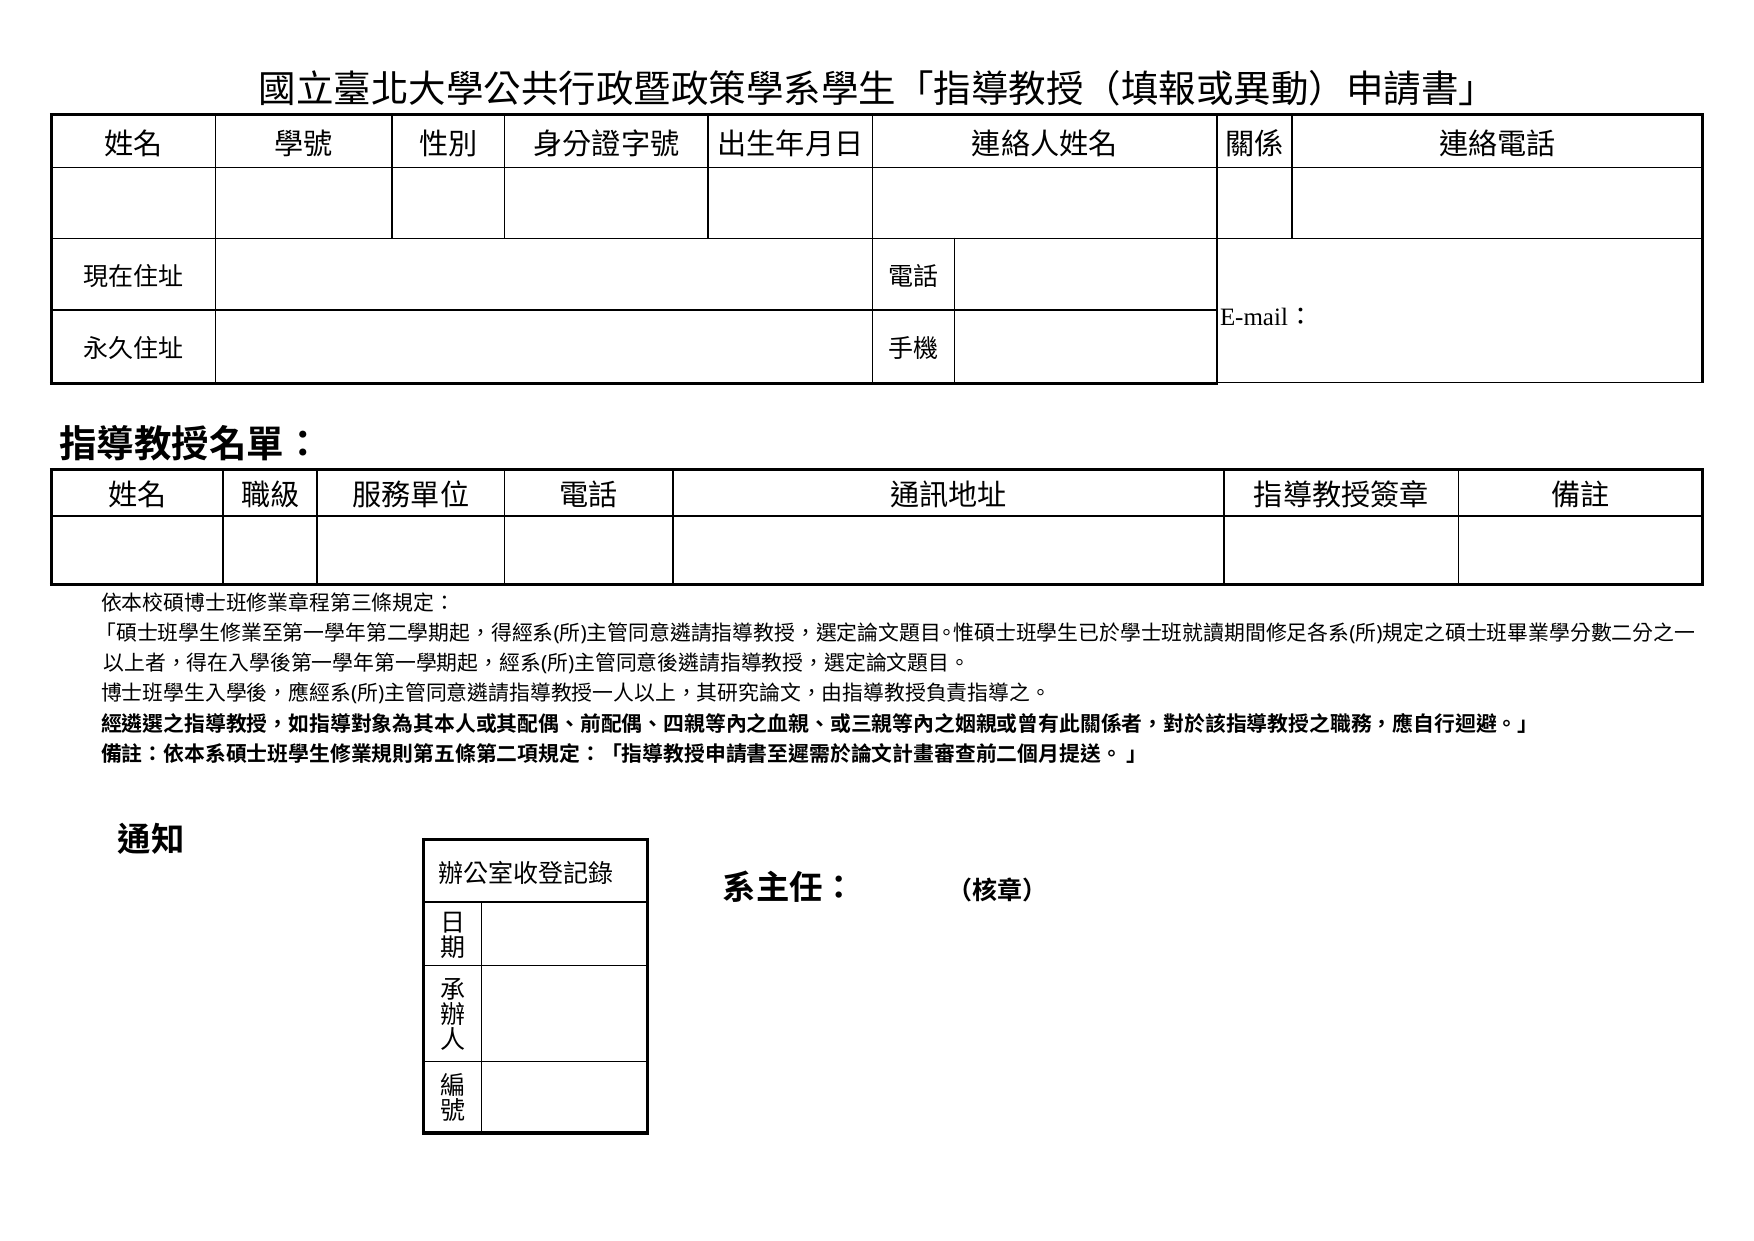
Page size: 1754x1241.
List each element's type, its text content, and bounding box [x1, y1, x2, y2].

table_header 指導教授簽章 [1225, 471, 1458, 515]
table_header 通訊地址 [674, 471, 1223, 515]
table_cell [505, 517, 672, 583]
table_cell [873, 168, 1216, 237]
table_cell [482, 903, 646, 965]
table_cell [709, 168, 872, 237]
table_cell [53, 168, 215, 237]
table_cell [1293, 168, 1701, 237]
table_header 職級 [224, 471, 316, 515]
table_cell [216, 168, 391, 237]
text 系主任： （核章） [678, 861, 1695, 909]
text 「碩士班學生修業至第一學年第二學期起，得經系(所)主管同意遴請指導教授，選定論文題目。惟碩士班學生已於學士班就讀期間修足各系(所)規定之碩士班畢業學分數二分之一以上者，得在入學後第一學年第一學期起，經系(所)主管同意後遴請指導教授，選定論文題目。 [103, 616, 1695, 677]
table_cell 永久住址 [53, 311, 215, 382]
table_cell [1218, 168, 1291, 237]
table_header 學號 [216, 116, 391, 166]
table_cell 現在住址 [53, 239, 215, 309]
text 經遴選之指導教授，如指導對象為其本人或其配偶、前配偶、四親等內之血親、或三親等內之姻親或曾有此關係者，對於該指導教授之職務，應自行迴避。」 [59, 707, 1695, 737]
table_cell [955, 311, 1216, 382]
table_header 姓名 [53, 116, 215, 166]
table_header 連絡電話 [1293, 116, 1701, 166]
text 指導教授名單： [59, 414, 1695, 468]
table_header 出生年月日 [709, 116, 872, 166]
table_header 姓名 [53, 471, 222, 515]
text 國立臺北大學公共行政暨政策學系學生「指導教授（填報或異動）申請書」 [59, 59, 1695, 113]
table_cell [1225, 517, 1458, 583]
table_cell [674, 517, 1223, 583]
table_header 連絡人姓名 [873, 116, 1216, 166]
table_cell [216, 311, 872, 382]
table_cell [505, 168, 707, 237]
table_cell [393, 168, 504, 237]
table_cell [1459, 517, 1701, 583]
text 通知 [59, 813, 1695, 1149]
table_header 辦公室收登記錄 [425, 841, 646, 901]
table_header 備註 [1459, 471, 1701, 515]
text 備註：依本系碩士班學生修業規則第五條第二項規定：「指導教授申請書至遲需於論文計畫審查前二個月提送。 」 [59, 737, 1695, 767]
table_header 電話 [505, 471, 672, 515]
table_cell [482, 1062, 646, 1131]
table_header 關係 [1218, 116, 1291, 166]
table_cell [53, 517, 222, 583]
table_cell 編號 [425, 1062, 481, 1131]
text 博士班學生入學後，應經系(所)主管同意遴請指導教授一人以上，其研究論文，由指導教授負責指導之。 [59, 677, 1695, 707]
table_cell 手機 [873, 311, 954, 382]
table_cell 電話 [873, 239, 954, 309]
table_cell [482, 966, 646, 1061]
table_cell [955, 239, 1216, 309]
table_cell [216, 239, 872, 309]
table_cell 日期 [425, 903, 481, 965]
text [59, 861, 414, 909]
table_header 服務單位 [318, 471, 504, 515]
text 依本校碩博士班修業章程第三條規定： [59, 586, 1695, 616]
table_cell [224, 517, 316, 583]
table_cell E-mail： [1218, 239, 1701, 382]
table_header 身分證字號 [505, 116, 707, 166]
table_header 性別 [393, 116, 504, 166]
table_cell [318, 517, 504, 583]
table_cell 承辦人 [425, 966, 481, 1061]
